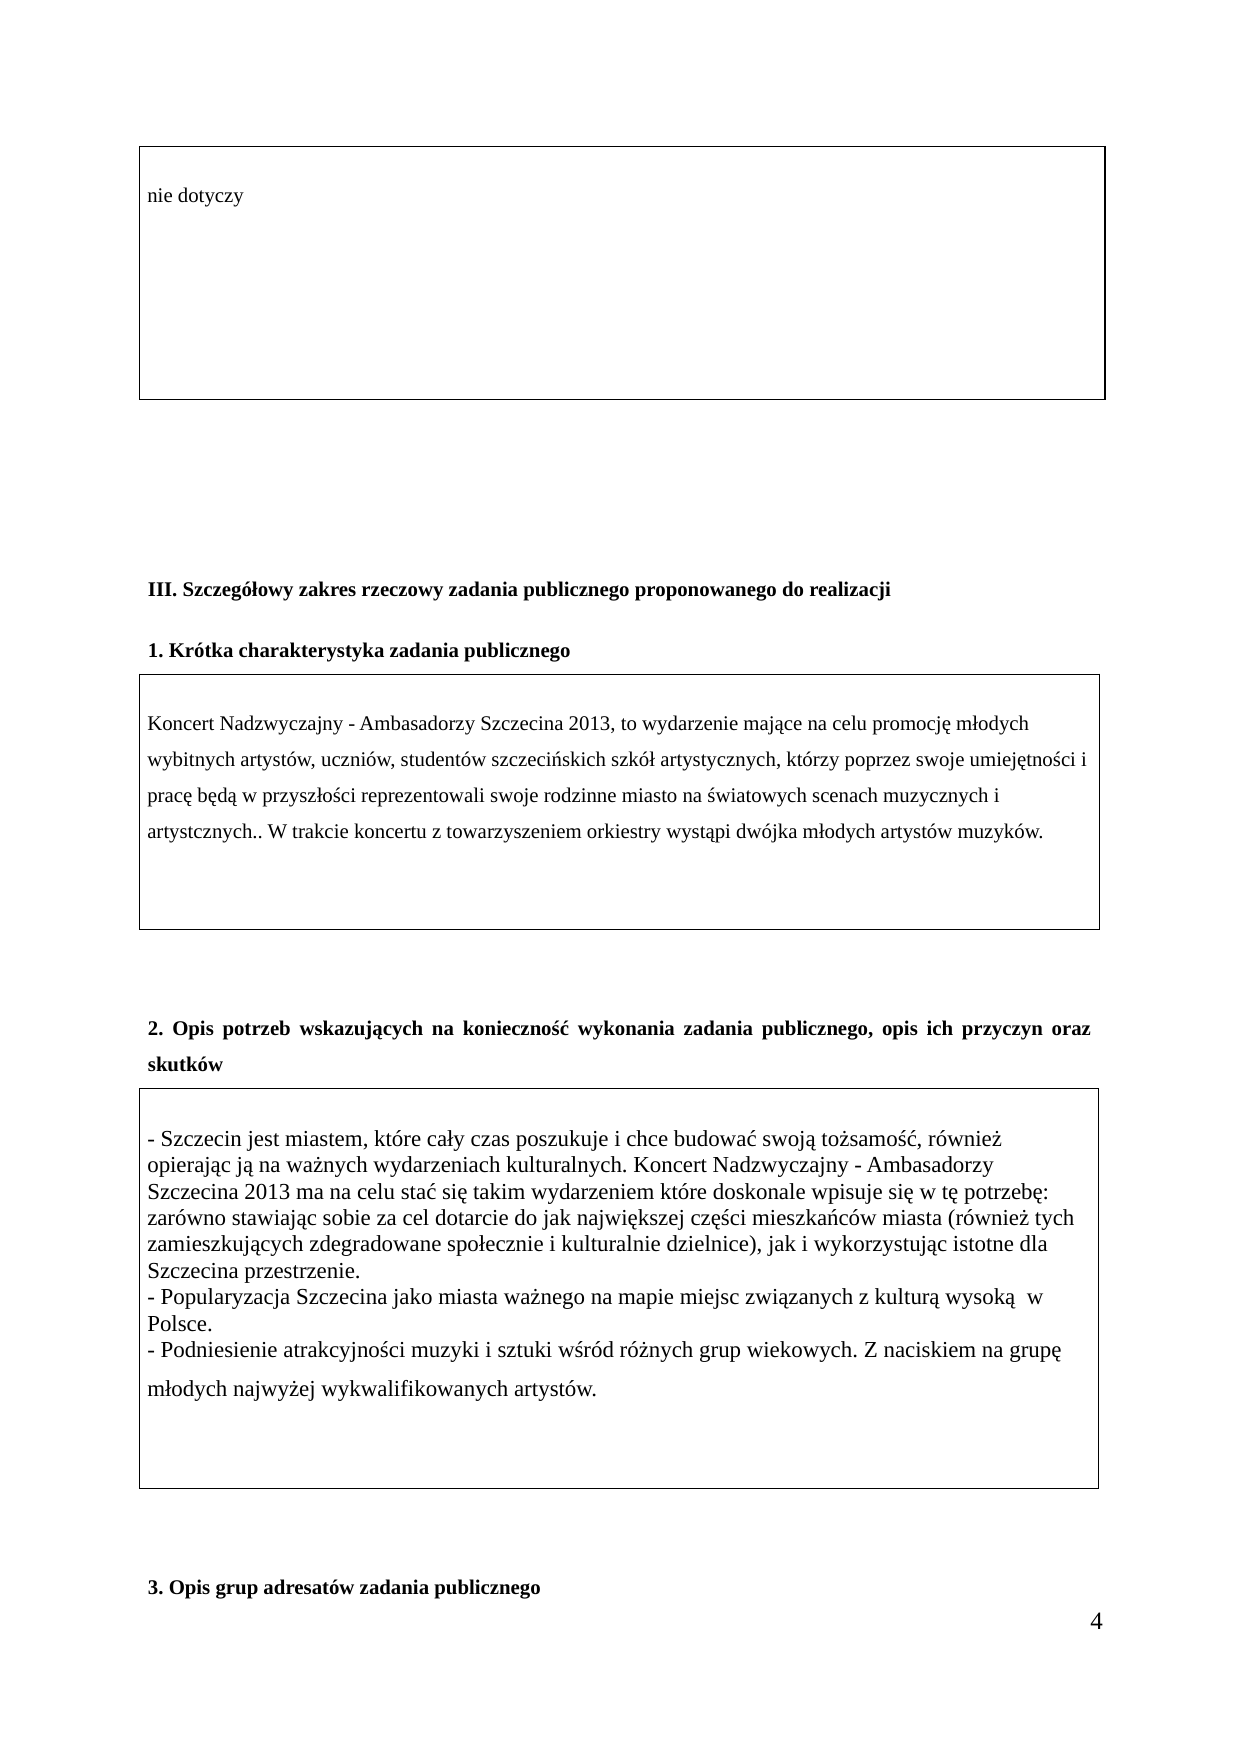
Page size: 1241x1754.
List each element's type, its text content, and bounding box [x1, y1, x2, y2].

text III. Szczegółowy zakres rzeczowy zadania publicznego proponowanego do realizacji [148, 576, 1092, 601]
text 3. Opis grup adresatów zadania publicznego [148, 1575, 1092, 1599]
text 1. Krótka charakterystyka zadania publicznego [148, 637, 1092, 662]
table_header - Szczecin jest miastem, które cały czas poszukuje i chce budować swoją tożsamość, również opierając ją na ważnych wydarzeniach kulturalnych. Koncert Nadzwyczajny - Ambasadorzy Szczecina 2013 ma na celu stać się takim wydarzeniem które doskonale wpisuje się w tę potrzebę: zarówno stawiając sobie za cel dotarcie do jak największej części mieszkańców miasta (również tych zamieszkujących zdegradowane społecznie i kulturalnie dzielnice), jak i wykorzystując istotne dla Szczecina przestrzenie. - Popularyzacja Szczecina jako miasta ważnego na mapie miejsc związanych z kulturą wysoką w Polsce. - Podniesienie atrakcyjności muzyki i sztuki wśród różnych grup wiekowych. Z naciskiem na grupę młodych najwyżej wykwalifikowanych artystów. [140, 1089, 1098, 1415]
text 2. Opis potrzeb wskazujących na konieczność wykonania zadania publicznego, opis ich przyczyn oraz skutków [148, 1016, 1092, 1076]
table_cell [140, 855, 1099, 929]
table_header Koncert Nadzwyczajny - Ambasadorzy Szczecina 2013, to wydarzenie mające na celu promocję młodych wybitnych artystów, uczniów, studentów szczecińskich szkół artystycznych, którzy poprzez swoje umiejętności i pracę będą w przyszłości reprezentowali swoje rodzinne miasto na światowych scenach muzycznych i artystcznych.. W trakcie koncertu z towarzyszeniem orkiestry wystąpi dwójka młodych artystów muzyków. [140, 675, 1099, 855]
table_header nie dotyczy [140, 147, 1104, 255]
table_cell [140, 1415, 1098, 1488]
table_cell [140, 255, 1104, 399]
